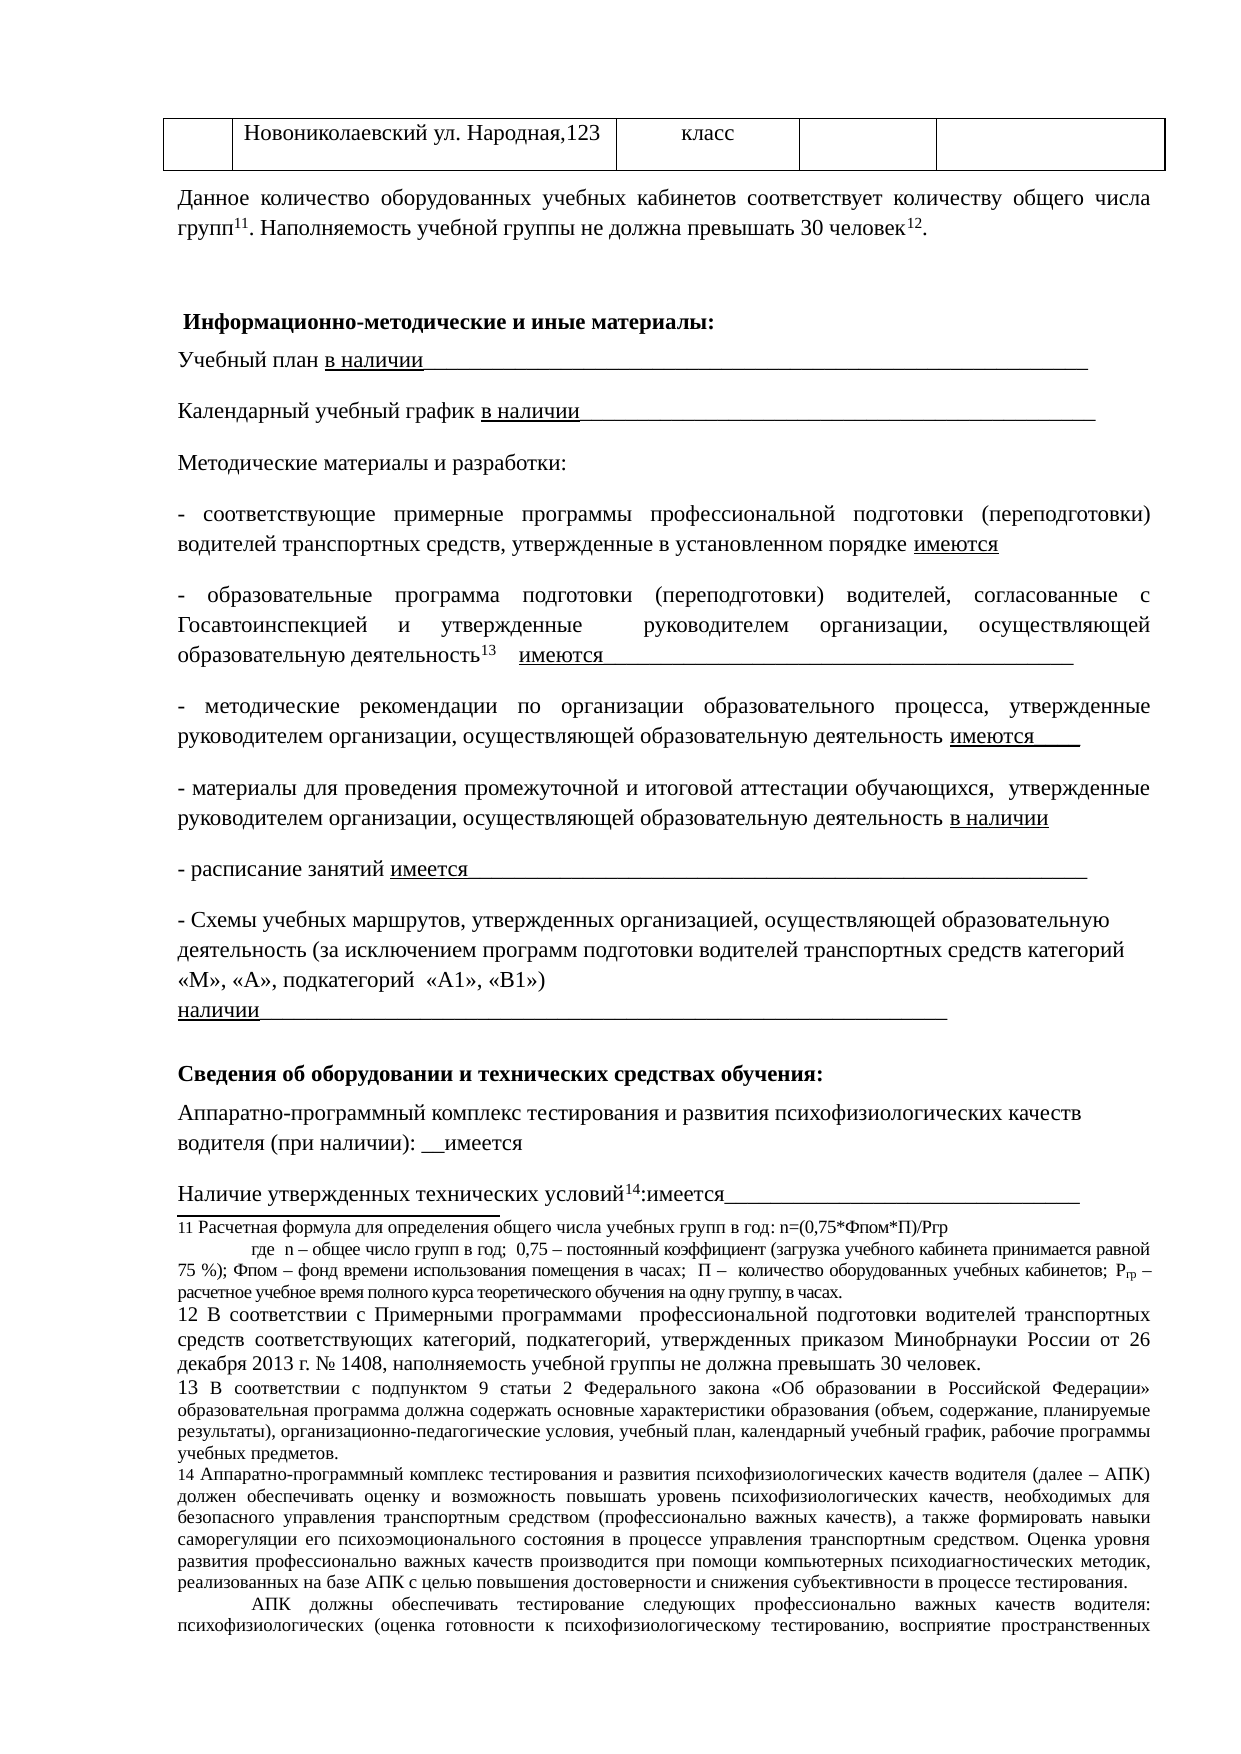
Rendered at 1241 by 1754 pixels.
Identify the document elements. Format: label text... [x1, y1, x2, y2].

text Методические материалы и разработки: [177, 449, 1152, 475]
table_cell класс [617, 119, 799, 170]
text В соответствии с Примерными программами профессиональной подготовки водителей транспортных средств соответствующих категорий, подкатегорий, утвержденных приказом Минобрнауки России от 26 декабря 2013 г. № 1408, наполняемость учебной группы не должна превышать 30 человек. [177, 1302, 1152, 1374]
text - расписание занятий имеется______________________________________________________ [177, 855, 1152, 881]
text Учебный план в наличии__________________________________________________________ [177, 347, 1152, 373]
text - методические рекомендации по организации образовательного процесса, утвержденные руководителем организации, осуществляющей образовательную деятельность имеются____ [177, 692, 1152, 749]
text - соответствующие примерные программы профессиональной подготовки (переподготовки) водителей транспортных средств, утвержденные в установленном порядке имеются [177, 500, 1152, 556]
text Аппаратно-программный комплекс тестирования и развития психофизиологических качеств водителя (при наличии): __имеется [177, 1099, 1152, 1156]
text Наличие утвержденных технических условий:имеется_______________________________ [177, 1180, 1152, 1207]
text - Схемы учебных маршрутов, утвержденных организацией, осуществляющей образовательную деятельность (за исключением программ подготовки водителей транспортных средств категорий «М», «А», подкатегорий «А1», «В1») наличии____________________________________________________________ [177, 906, 1152, 1023]
text В соответствии с подпунктом 9 статьи 2 Федерального закона «Об образовании в Российской Федерации» образовательная программа должна содержать основные характеристики образования (объем, содержание, планируемые результаты), организационно-педагогические условия, учебный план, календарный учебный график, рабочие программы учебных предметов. [177, 1374, 1152, 1463]
text - материалы для проведения промежуточной и итоговой аттестации обучающихся, утвержденные руководителем организации, осуществляющей образовательную деятельность в наличии [177, 774, 1152, 830]
text - образовательные программа подготовки (переподготовки) водителей, согласованные с Госавтоинспекцией и утвержденные руководителем организации, осуществляющей образовательную деятельность имеются_________________________________________ [177, 581, 1152, 668]
text Календарный учебный график в наличии_____________________________________________ [177, 398, 1152, 424]
table_cell Новониколаевский ул. Народная,123 [233, 119, 616, 170]
text Данное количество оборудованных учебных кабинетов соответствует количеству общего числа групп. Наполняемость учебной группы не должна превышать 30 человек. [177, 184, 1152, 240]
table_cell [800, 119, 936, 170]
table_cell [164, 119, 232, 170]
table_cell [937, 119, 1164, 170]
text Аппаратно-программный комплекс тестирования и развития психофизиологических качеств водителя (далее – АПК) должен обеспечивать оценку и возможность повышать уровень психофизиологических качеств, необходимых для безопасного управления транспортным средством (профессионально важных качеств), а также формировать навыки саморегуляции его психоэмоционального состояния в процессе управления транспортным средством. Оценка уровня развития профессионально важных качеств производится при помощи компьютерных психодиагностических методик, реализованных на базе АПК с целью повышения достоверности и снижения субъективности в процессе тестирования. [177, 1463, 1152, 1593]
text Информационно-методические и иные материалы: [177, 308, 1152, 334]
text Сведения об оборудовании и технических средствах обучения: [177, 1060, 1152, 1086]
text АПК должны обеспечивать тестирование следующих профессионально важных качеств водителя: психофизиологических (оценка готовности к психофизиологическому тестированию, восприятие пространственных [177, 1593, 1152, 1636]
text где n – общее число групп в год; 0,75 – постоянный коэффициент (загрузка учебного кабинета принимается равной 75 %); Фпом – фонд времени использования помещения в часах; П – количество оборудованных учебных кабинетов; Ргр – расчетное учебное время полного курса теоретического обучения на одну группу, в часах. [177, 1238, 1152, 1302]
text Расчетная формула для определения общего числа учебных групп в год: n=(0,75*Фпом*П)/Ргр [177, 1216, 1152, 1238]
